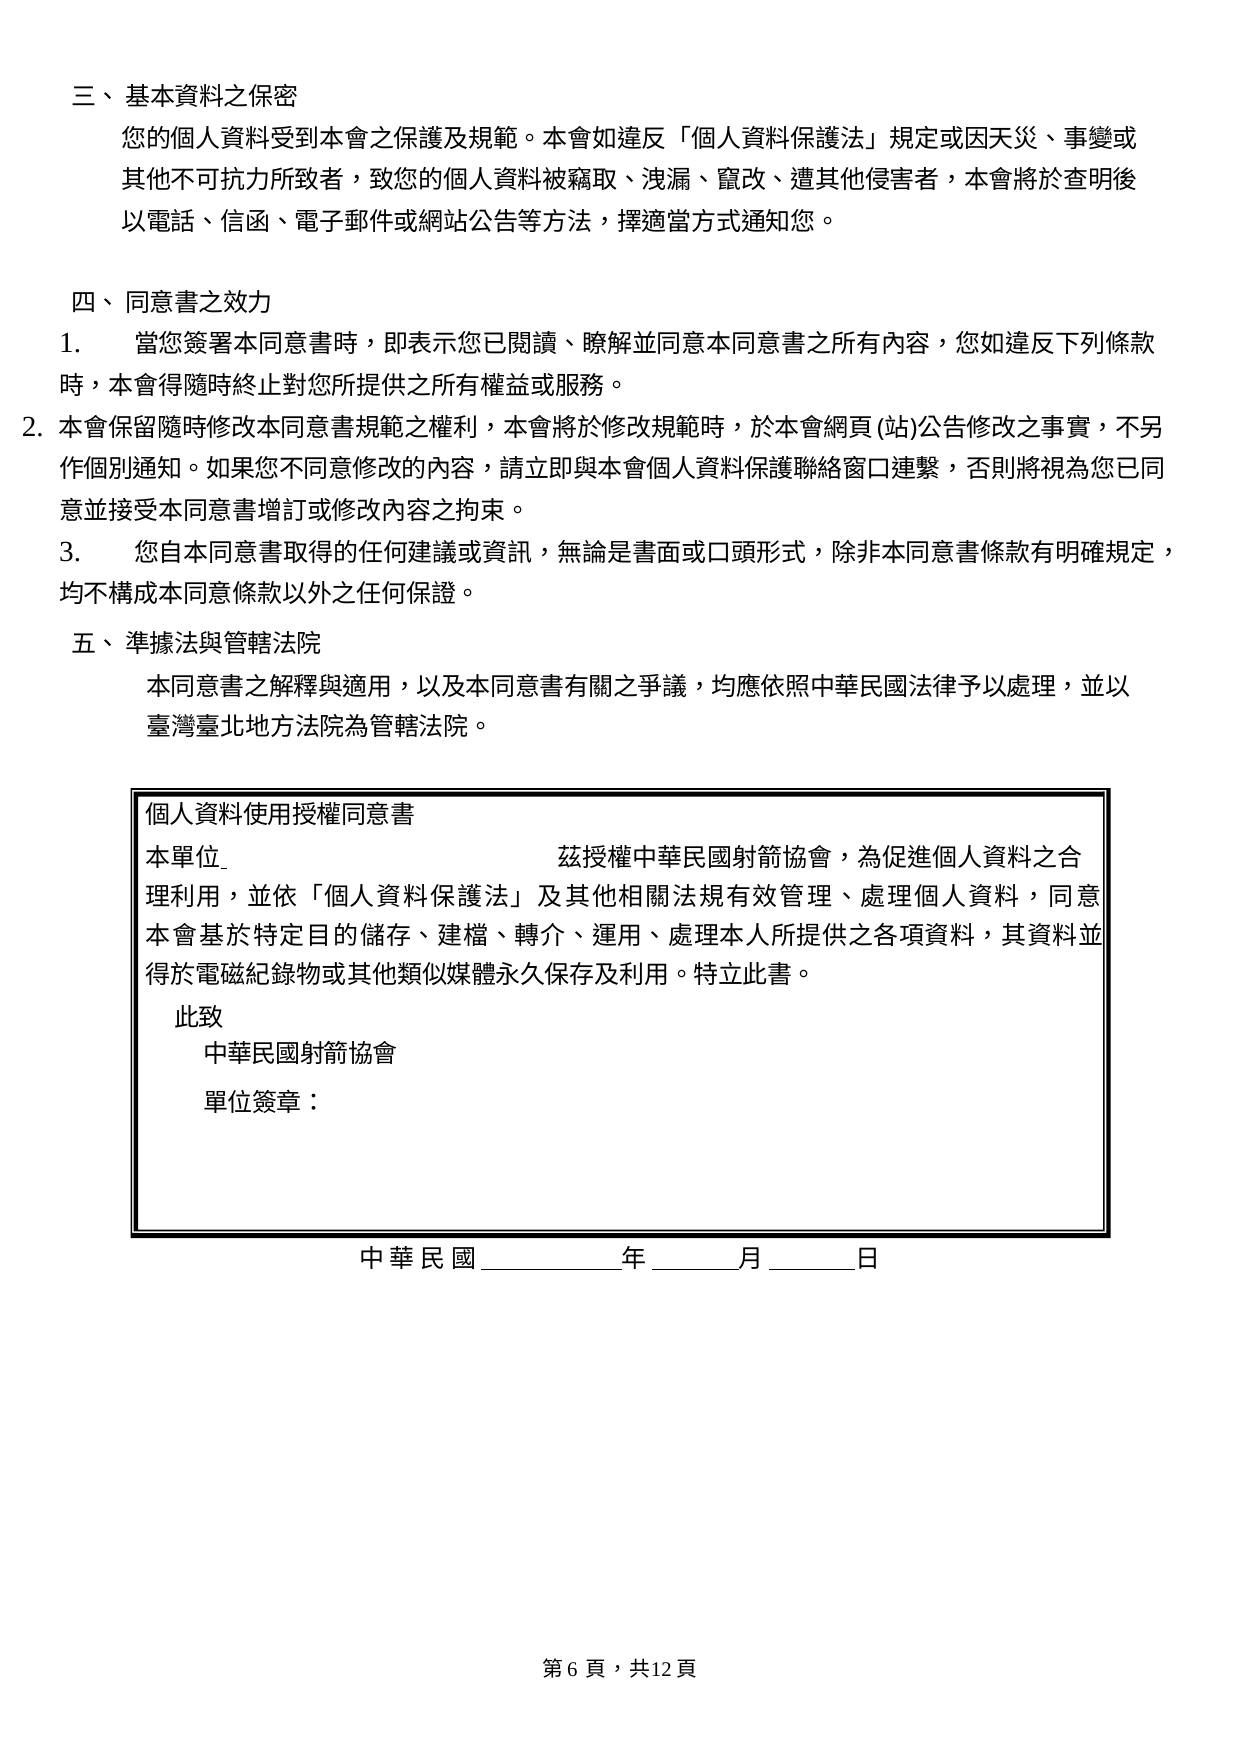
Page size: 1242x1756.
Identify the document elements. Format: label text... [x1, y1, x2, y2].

text 您的個人資料受到本會之保護及規範。本會如違反「個人資料保護法」規定或因天災、事變或其他不可抗力所致者，致您的個人資料被竊取、洩漏、竄改、遭其他侵害者，本會將於查明後以電話、信函、電子郵件或網站公告等方法，擇適當方式通知您。 [121, 118, 1139, 238]
text 本同意書之解釋與適用，以及本同意書有關之爭議，均應依照中華民國法律予以處理，並以臺灣臺北地方法院為管轄法院。 [146, 666, 1139, 743]
text 四、 同意書之效力 [71, 282, 1227, 318]
list 本會保留隨時修改本同意書規範之權利，本會將於修改規範時，於本會網頁(站)公告修改之事實，不另作個別通知。如果您不同意修改的內容，請立即與本會個人資料保護聯絡窗口連繫，否則將視為您已同意並接受本同意書增訂或修改內容之拘束。 [22, 407, 1165, 527]
text 中 華 民 國 年 月 日 [59, 825, 1181, 1274]
text 五、 準據法與管轄法院 [71, 616, 1227, 661]
list 您自本同意書取得的任何建議或資訊，無論是書面或口頭形式，除非本同意書條款有明確規定，均不構成本同意條款以外之任何保證。 [59, 532, 1157, 610]
text 三、 基本資料之保密 [71, 76, 1227, 112]
list 當您簽署本同意書時，即表示您已閱讀、瞭解並同意本同意書之所有內容，您如違反下列條款時，本會得隨時終止對您所提供之所有權益或服務。 [59, 324, 1157, 402]
